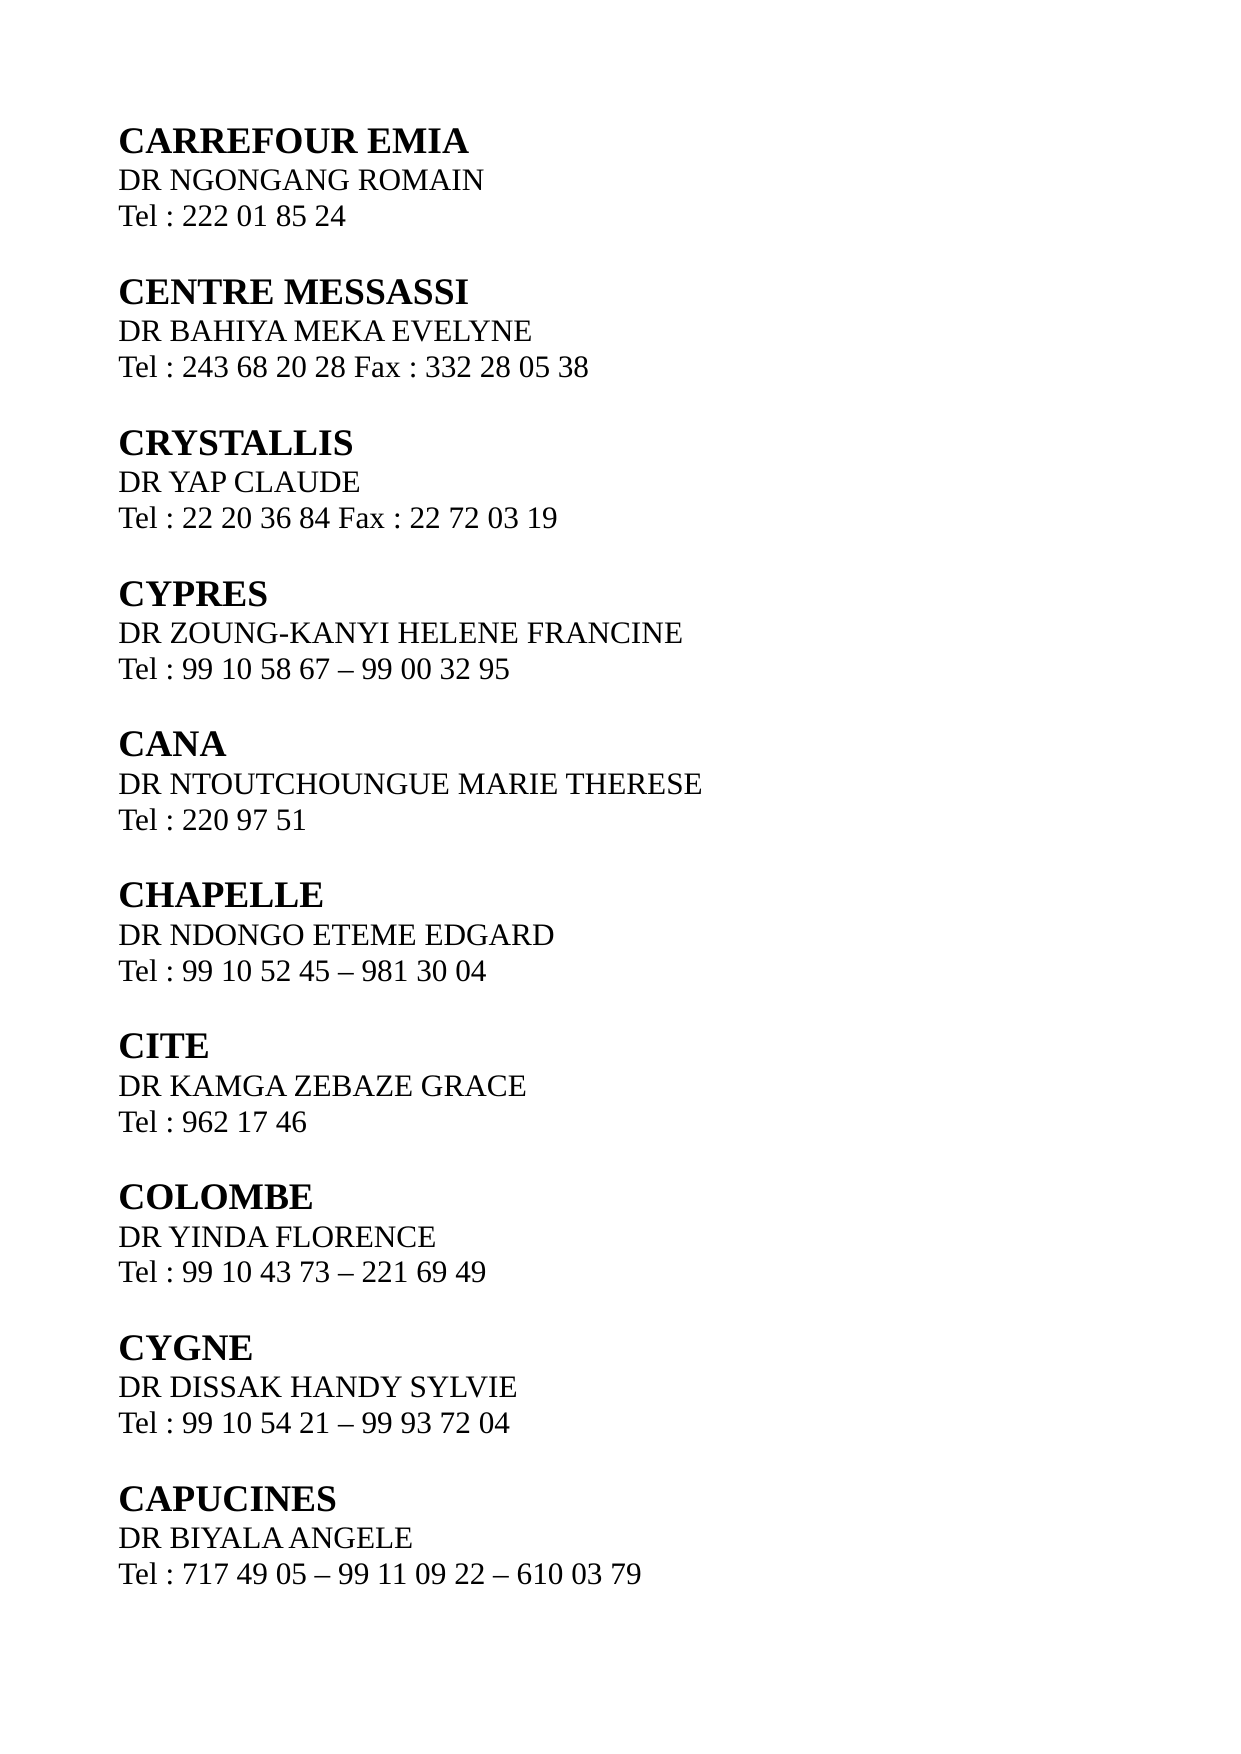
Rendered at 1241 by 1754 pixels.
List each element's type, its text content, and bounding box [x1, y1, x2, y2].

text DR YINDA FLORENCE [118, 1218, 1122, 1254]
text Tel : 99 10 58 67 – 99 00 32 95 [118, 650, 1122, 686]
text Tel : 22 20 36 84 Fax : 22 72 03 19 [118, 499, 1122, 535]
text DR YAP CLAUDE [118, 463, 1122, 499]
text COLOMBE [118, 1175, 1122, 1218]
text DR KAMGA ZEBAZE GRACE [118, 1067, 1122, 1103]
text DR BAHIYA MEKA EVELYNE [118, 312, 1122, 348]
text CAPUCINES [118, 1477, 1122, 1520]
text CHAPELLE [118, 873, 1122, 916]
text Tel : 99 10 54 21 – 99 93 72 04 [118, 1405, 1122, 1441]
text DR NDONGO ETEME EDGARD [118, 916, 1122, 952]
text CYPRES [118, 571, 1122, 614]
text CITE [118, 1024, 1122, 1067]
text DR DISSAK HANDY SYLVIE [118, 1369, 1122, 1405]
text CARREFOUR EMIA [118, 118, 1122, 161]
text CRYSTALLIS [118, 420, 1122, 463]
text Tel : 220 97 51 [118, 801, 1122, 837]
text Tel : 962 17 46 [118, 1103, 1122, 1139]
text DR BIYALA ANGELE [118, 1520, 1122, 1556]
text CANA [118, 722, 1122, 765]
text DR NGONGANG ROMAIN [118, 161, 1122, 197]
text Tel : 717 49 05 – 99 11 09 22 – 610 03 79 [118, 1556, 1122, 1592]
text Tel : 99 10 43 73 – 221 69 49 [118, 1254, 1122, 1290]
text CYGNE [118, 1326, 1122, 1369]
text CENTRE MESSASSI [118, 269, 1122, 312]
text Tel : 222 01 85 24 [118, 197, 1122, 233]
text Tel : 99 10 52 45 – 981 30 04 [118, 952, 1122, 988]
text DR NTOUTCHOUNGUE MARIE THERESE [118, 765, 1122, 801]
text Tel : 243 68 20 28 Fax : 332 28 05 38 [118, 348, 1122, 384]
text DR ZOUNG-KANYI HELENE FRANCINE [118, 614, 1122, 650]
